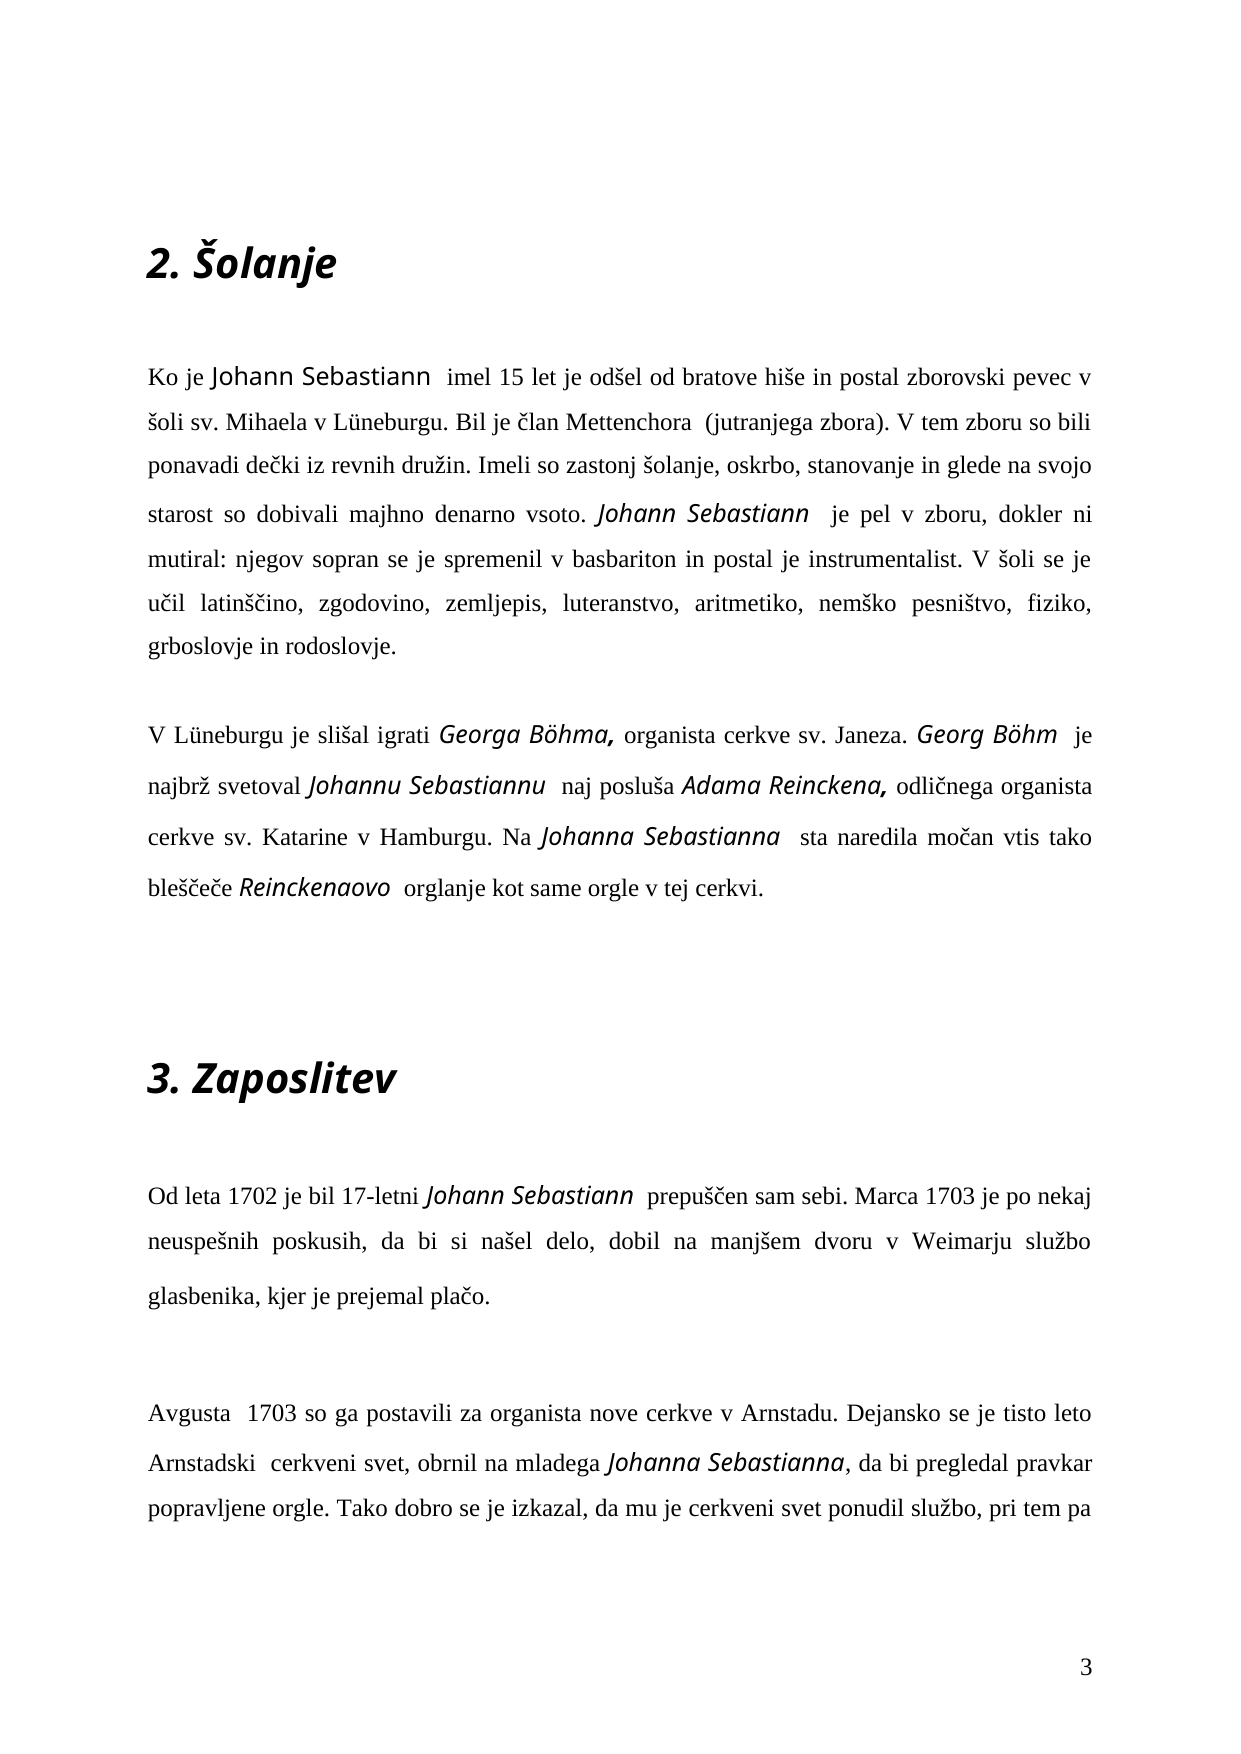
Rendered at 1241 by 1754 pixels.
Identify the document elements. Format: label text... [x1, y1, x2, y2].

text Avgusta 1703 so ga postavili za organista nove cerkve v Arnstadu. Dejansko se je tisto leto Arnstadski cerkveni svet, obrnil na mladega Johanna Sebastianna, da bi pregledal pravkar popravljene orgle. Tako dobro se je izkazal, da mu je cerkveni svet ponudil službo, pri tem pa [148, 1398, 1093, 1521]
subtitle 2. Šolanje [148, 234, 1093, 291]
text Ko je Johann Sebastiann imel 15 let je odšel od bratove hiše in postal zborovski pevec v šoli sv. Mihaela v Lüneburgu. Bil je član Mettenchora (jutranjega zbora). V tem zboru so bili ponavadi dečki iz revnih družin. Imeli so zastonj šolanje, oskrbo, stanovanje in glede na svojo starost so dobivali majhno denarno vsoto. Johann Sebastiann je pel v zboru, dokler ni mutiral: njegov sopran se je spremenil v basbariton in postal je instrumentalist. V šoli se je učil latinščino, zgodovino, zemljepis, luteranstvo, aritmetiko, nemško pesništvo, fiziko, grboslovje in rodoslovje. [148, 359, 1093, 659]
text 3. Zaposlitev [148, 1049, 1093, 1106]
text V Lüneburgu je slišal igrati Georga Böhma, organista cerkve sv. Janeza. Georg Böhm je najbrž svetoval Johannu Sebastiannu naj posluša Adama Reinckena, odličnega organista cerkve sv. Katarine v Hamburgu. Na Johanna Sebastianna sta naredila močan vtis tako bleščeče Reinckenaovo orglanje kot same orgle v tej cerkvi. [148, 717, 1093, 904]
text Od leta 1702 je bil 17-letni Johann Sebastiann prepuščen sam sebi. Marca 1703 je po nekaj neuspešnih poskusih, da bi si našel delo, dobil na manjšem dvoru v Weimarju službo glasbenika, kjer je prejemal plačo. [148, 1178, 1093, 1312]
